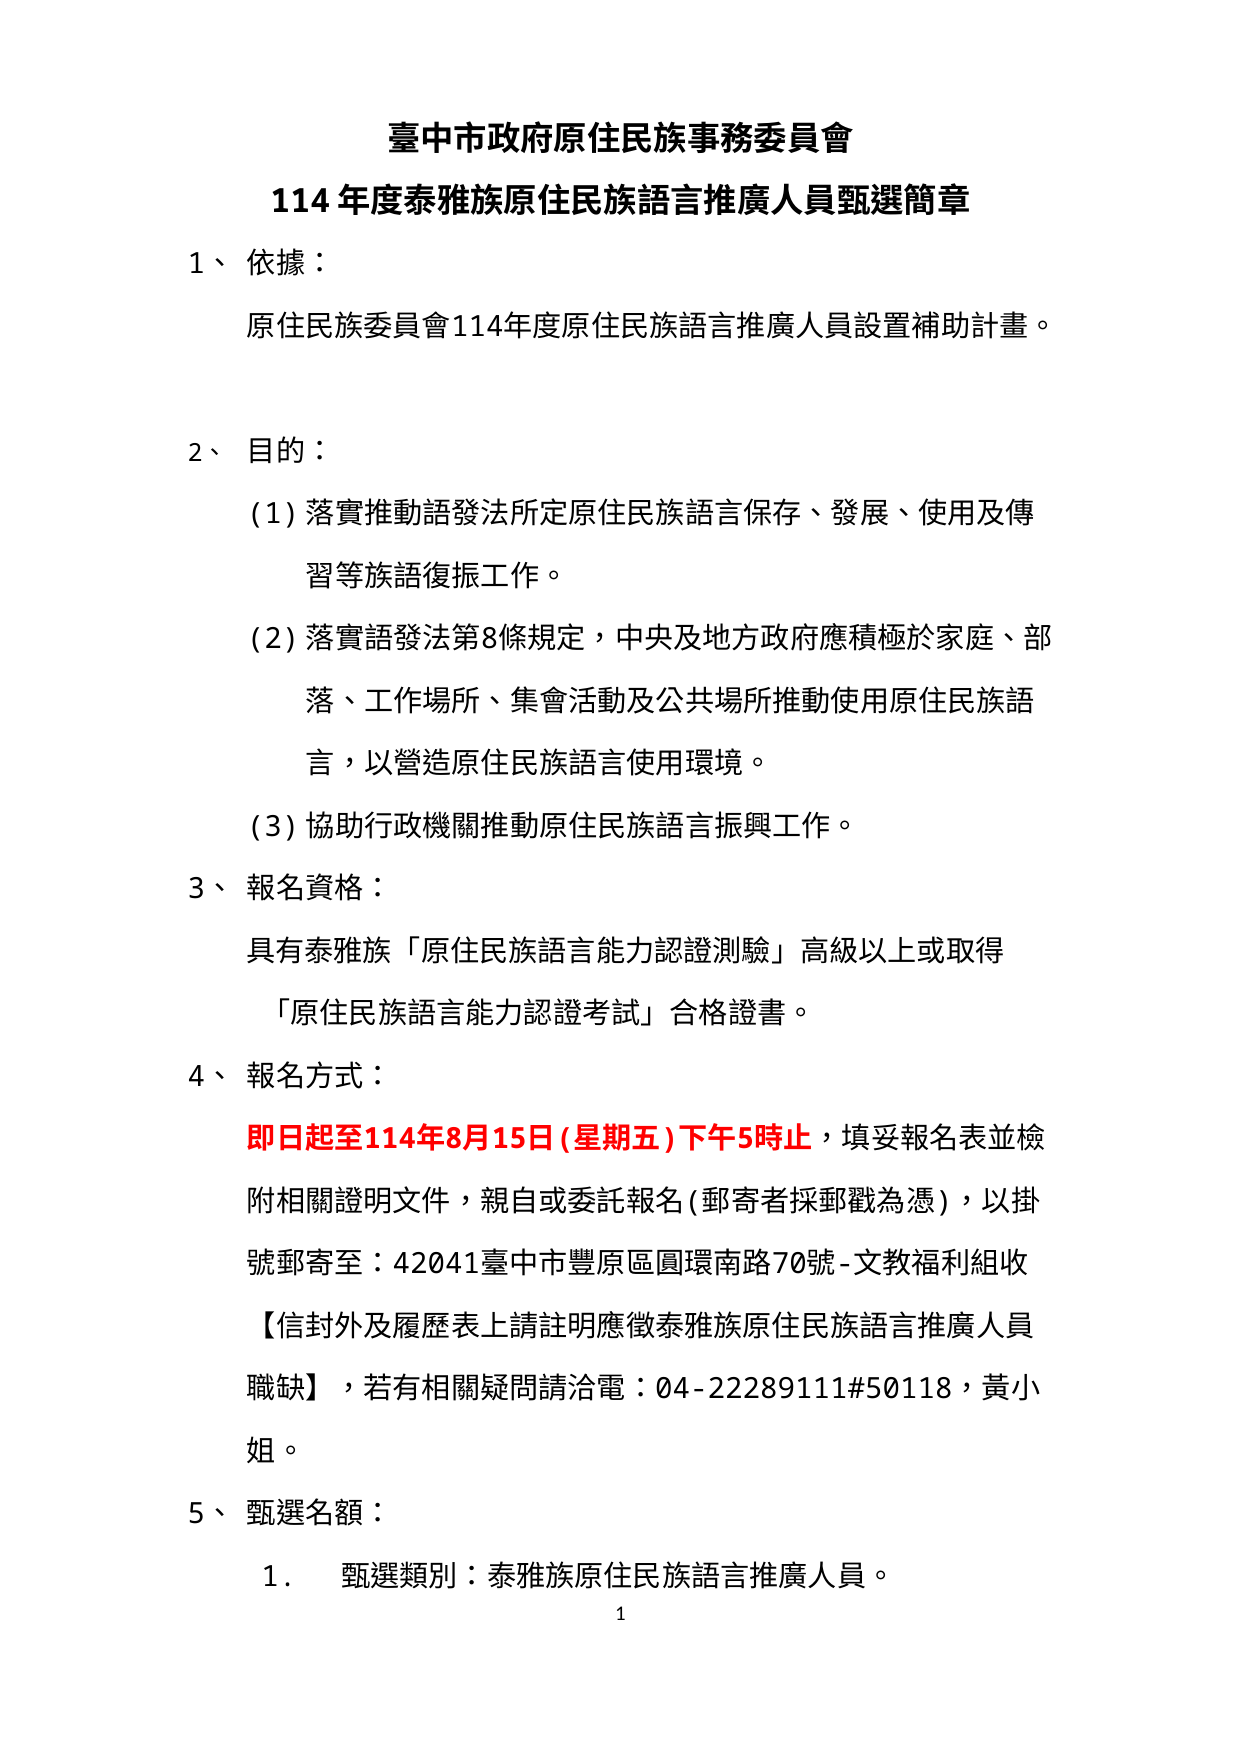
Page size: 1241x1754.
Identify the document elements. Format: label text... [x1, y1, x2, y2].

list 報名方式： [187, 1032, 1053, 1094]
list 報名資格： [187, 844, 1053, 907]
list 依據： [187, 219, 1053, 282]
list 甄選類別：泰雅族原住民族語言推廣人員。 [261, 1532, 1053, 1594]
list 落實語發法第8條規定，中央及地方政府應積極於家庭、部落、工作場所、集會活動及公共場所推動使用原住民族語言，以營造原住民族語言使用環境。 [247, 594, 1053, 782]
text 臺中市政府原住民族事務委員會 [187, 94, 1053, 157]
list 落實推動語發法所定原住民族語言保存、發展、使用及傳習等族語復振工作。 [247, 469, 1053, 594]
text 114年度泰雅族原住民族語言推廣人員甄選簡章 [187, 157, 1053, 219]
text 原住民族委員會114年度原住民族語言推廣人員設置補助計畫。 [247, 282, 1053, 407]
text 即日起至114年8月15日(星期五)下午5時止，填妥報名表並檢附相關證明文件，親自或委託報名(郵寄者採郵戳為憑)，以掛號郵寄至：42041臺中市豐原區圓環南路70號-文教福利組收【信封外及履歷表上請註明應徵泰雅族原住民族語言推廣人員職缺】，若有相關疑問請洽電：04-22289111#50118，黃小姐。 [247, 1094, 1053, 1469]
list 目的： [187, 407, 1053, 469]
list 甄選名額： [187, 1469, 1053, 1532]
text 具有泰雅族「原住民族語言能力認證測驗」高級以上或取得「原住民族語言能力認證考試」合格證書。 [246, 907, 1053, 1032]
list 協助行政機關推動原住民族語言振興工作。 [247, 782, 1053, 844]
